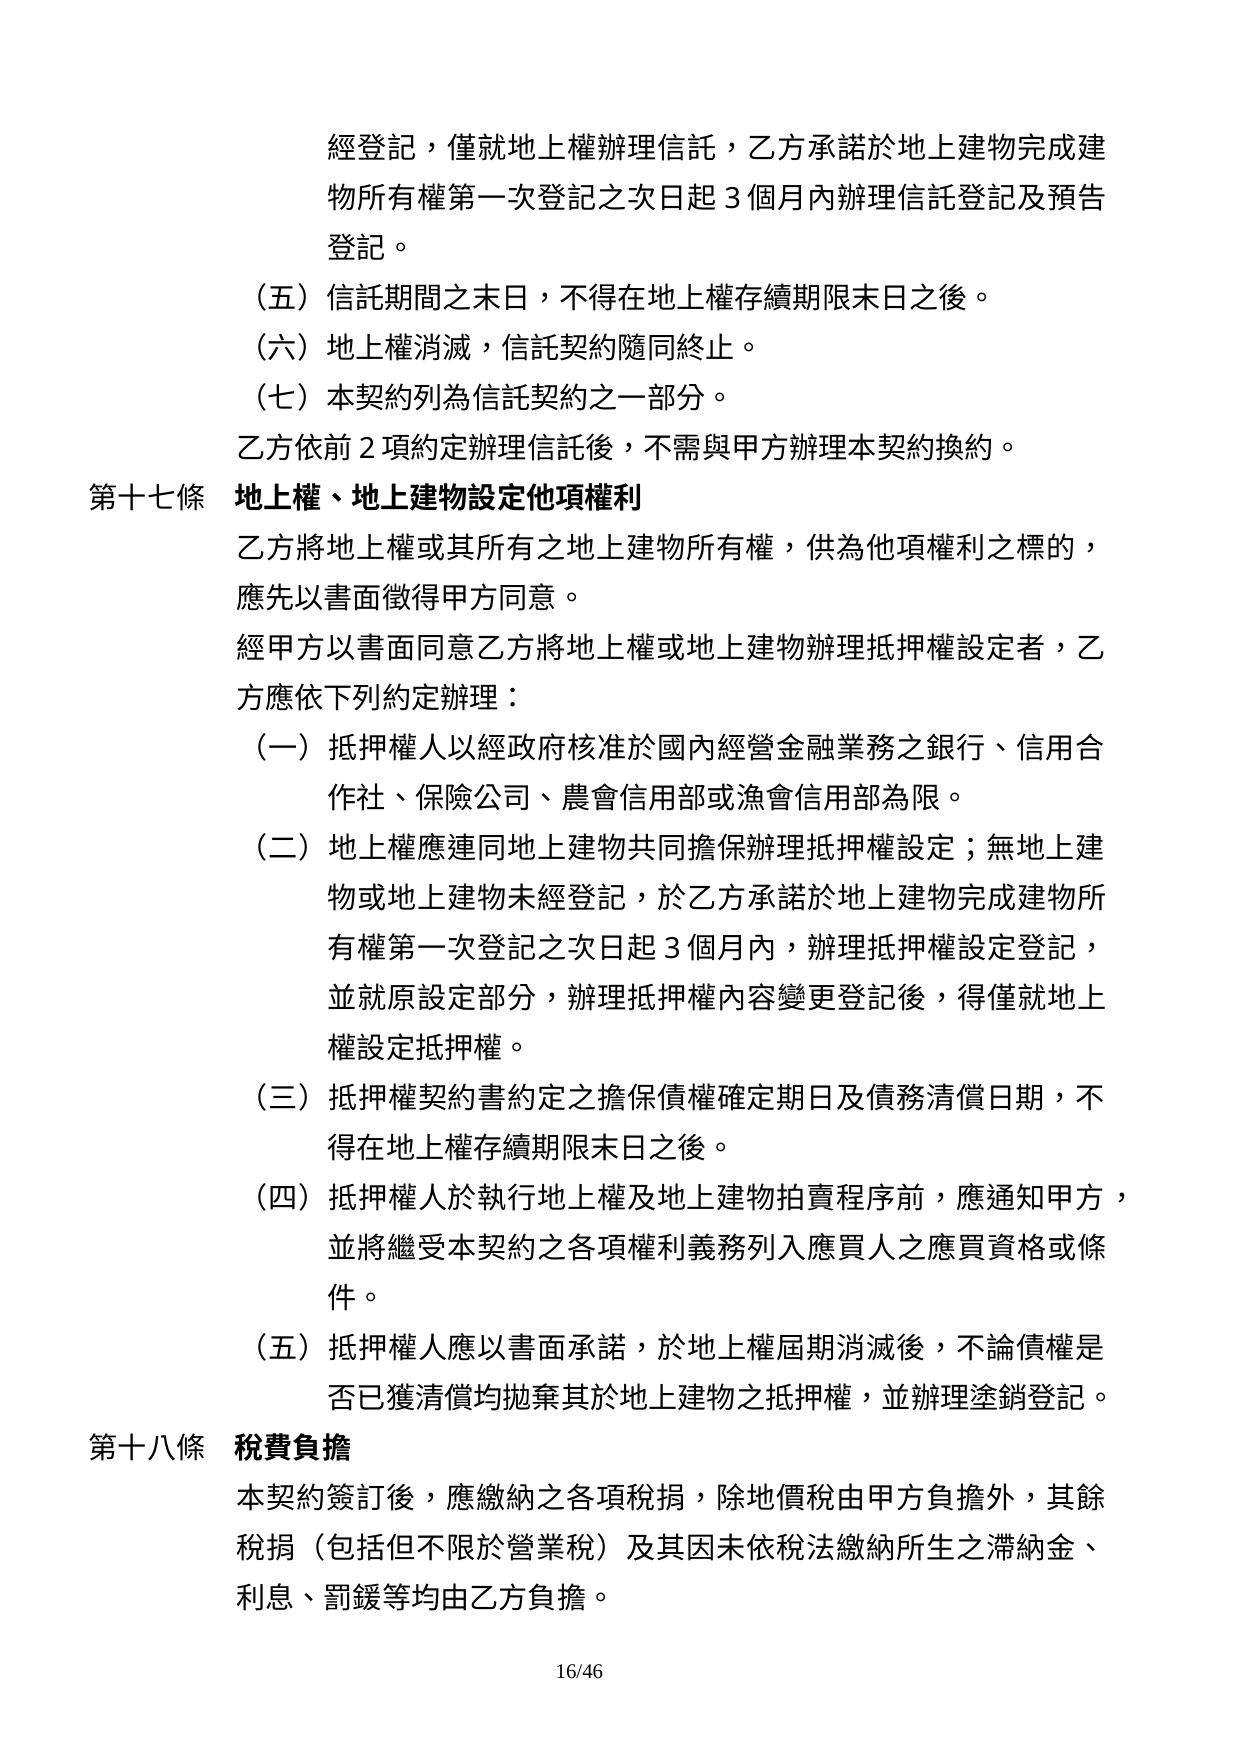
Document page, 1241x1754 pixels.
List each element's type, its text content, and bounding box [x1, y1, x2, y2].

text 經甲方以書面同意乙方將地上權或地上建物辦理抵押權設定者，乙方應依下列約定辦理： [236, 618, 1107, 718]
text （六）地上權消滅，信託契約隨同終止。 [238, 318, 1107, 368]
text 本契約簽訂後，應繳納之各項稅捐，除地價稅由甲方負擔外，其餘稅捐（包括但不限於營業稅）及其因未依稅法繳納所生之滯納金、利息、罰鍰等均由乙方負擔。 [236, 1468, 1107, 1618]
text （五）抵押權人應以書面承諾，於地上權屆期消滅後，不論債權是否已獲清償均拋棄其於地上建物之抵押權，並辦理塗銷登記。 [238, 1318, 1107, 1418]
text 第十八條 稅費負擔 [88, 1418, 1107, 1468]
text （二）地上權應連同地上建物共同擔保辦理抵押權設定；無地上建物或地上建物未經登記，於乙方承諾於地上建物完成建物所有權第一次登記之次日起3個月內，辦理抵押權設定登記，並就原設定部分，辦理抵押權內容變更登記後，得僅就地上權設定抵押權。 [238, 818, 1107, 1068]
text （七）本契約列為信託契約之一部分。 [238, 368, 1107, 418]
text 經登記，僅就地上權辦理信託，乙方承諾於地上建物完成建物所有權第一次登記之次日起3個月內辦理信託登記及預告登記。 [238, 118, 1107, 268]
text 乙方將地上權或其所有之地上建物所有權，供為他項權利之標的，應先以書面徵得甲方同意。 [236, 518, 1107, 618]
text （四）抵押權人於執行地上權及地上建物拍賣程序前，應通知甲方，並將繼受本契約之各項權利義務列入應買人之應買資格或條件。 [238, 1168, 1107, 1318]
text 第十七條 地上權、地上建物設定他項權利 [88, 468, 1107, 518]
text （五）信託期間之末日，不得在地上權存續期限末日之後。 [238, 268, 1107, 318]
text （一）抵押權人以經政府核准於國內經營金融業務之銀行、信用合作社、保險公司、農會信用部或漁會信用部為限。 [238, 718, 1107, 818]
text （三）抵押權契約書約定之擔保債權確定期日及債務清償日期，不得在地上權存續期限末日之後。 [238, 1068, 1107, 1168]
text 乙方依前2項約定辦理信託後，不需與甲方辦理本契約換約。 [236, 418, 1107, 468]
